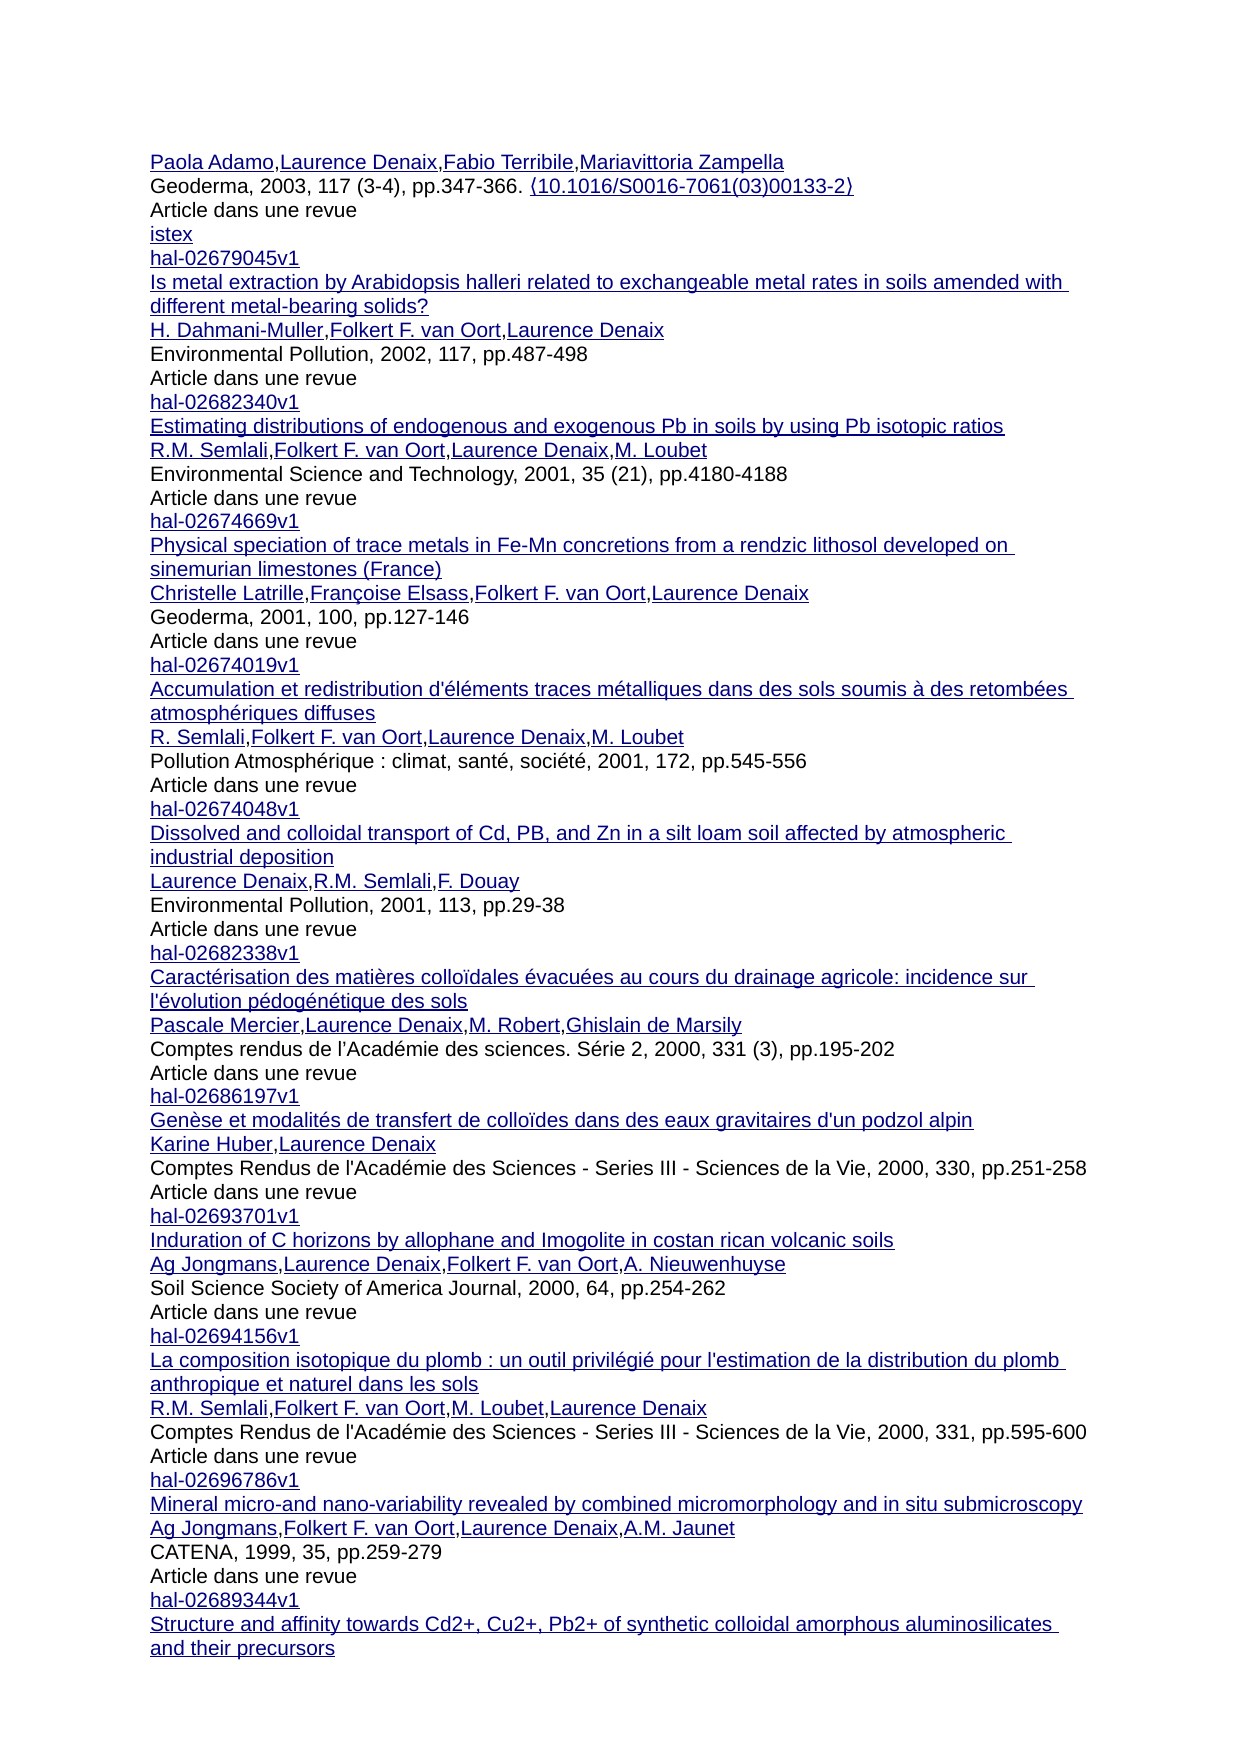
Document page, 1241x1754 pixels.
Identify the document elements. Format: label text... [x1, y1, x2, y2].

table_cell Caractérisation des matières colloïdales évacuées au cours du drainage agricole: incidence sur l'évolution pédogénétique des sols Pascale Mercier,Laurence Denaix,M. Robert,Ghislain de Marsily Comptes rendus de l’Académie des sciences. Série 2, 2000, 331 (3), pp.195-202 Article dans une revue hal-02686197v1 [150, 965, 1090, 1108]
table_cell Structure and affinity towards Cd2+, Cu2+, Pb2+ of synthetic colloidal amorphous aluminosilicates and their precursors [150, 1611, 1090, 1659]
table_cell La composition isotopique du plomb : un outil privilégié pour l'estimation de la distribution du plomb anthropique et naturel dans les sols R.M. Semlali,Folkert F. van Oort,M. Loubet,Laurence Denaix Comptes Rendus de l'Académie des Sciences - Series III - Sciences de la Vie, 2000, 331, pp.595-600 Article dans une revue hal-02696786v1 [150, 1348, 1090, 1492]
table_cell Dissolved and colloidal transport of Cd, PB, and Zn in a silt loam soil affected by atmospheric industrial deposition Laurence Denaix,R.M. Semlali,F. Douay Environmental Pollution, 2001, 113, pp.29-38 Article dans une revue hal-02682338v1 [150, 821, 1090, 964]
table_cell Accumulation et redistribution d'éléments traces métalliques dans des sols soumis à des retombées atmosphériques diffuses R. Semlali,Folkert F. van Oort,Laurence Denaix,M. Loubet Pollution Atmosphérique : climat, santé, société, 2001, 172, pp.545-556 Article dans une revue hal-02674048v1 [150, 677, 1090, 821]
table_cell Genèse et modalités de transfert de colloïdes dans des eaux gravitaires d'un podzol alpin Karine Huber,Laurence Denaix Comptes Rendus de l'Académie des Sciences - Series III - Sciences de la Vie, 2000, 330, pp.251-258 Article dans une revue hal-02693701v1 [150, 1108, 1090, 1228]
table_cell Mineral micro-and nano-variability revealed by combined micromorphology and in situ submicroscopy Ag Jongmans,Folkert F. van Oort,Laurence Denaix,A.M. Jaunet CATENA, 1999, 35, pp.259-279 Article dans une revue hal-02689344v1 [150, 1492, 1090, 1611]
table_cell Is metal extraction by Arabidopsis halleri related to exchangeable metal rates in soils amended with different metal-bearing solids? H. Dahmani-Muller,Folkert F. van Oort,Laurence Denaix Environmental Pollution, 2002, 117, pp.487-498 Article dans une revue hal-02682340v1 [150, 270, 1090, 413]
table_cell Paola Adamo,Laurence Denaix,Fabio Terribile,Mariavittoria Zampella Geoderma, 2003, 117 (3-4), pp.347-366. ⟨10.1016/S0016-7061(03)00133-2⟩ Article dans une revue istex hal-02679045v1 [150, 150, 1090, 270]
table_cell Induration of C horizons by allophane and Imogolite in costan rican volcanic soils Ag Jongmans,Laurence Denaix,Folkert F. van Oort,A. Nieuwenhuyse Soil Science Society of America Journal, 2000, 64, pp.254-262 Article dans une revue hal-02694156v1 [150, 1228, 1090, 1348]
table_cell Physical speciation of trace metals in Fe-Mn concretions from a rendzic lithosol developed on sinemurian limestones (France) Christelle Latrille,Françoise Elsass,Folkert F. van Oort,Laurence Denaix Geoderma, 2001, 100, pp.127-146 Article dans une revue hal-02674019v1 [150, 533, 1090, 677]
table_cell Estimating distributions of endogenous and exogenous Pb in soils by using Pb isotopic ratios R.M. Semlali,Folkert F. van Oort,Laurence Denaix,M. Loubet Environmental Science and Technology, 2001, 35 (21), pp.4180-4188 Article dans une revue hal-02674669v1 [150, 414, 1090, 533]
